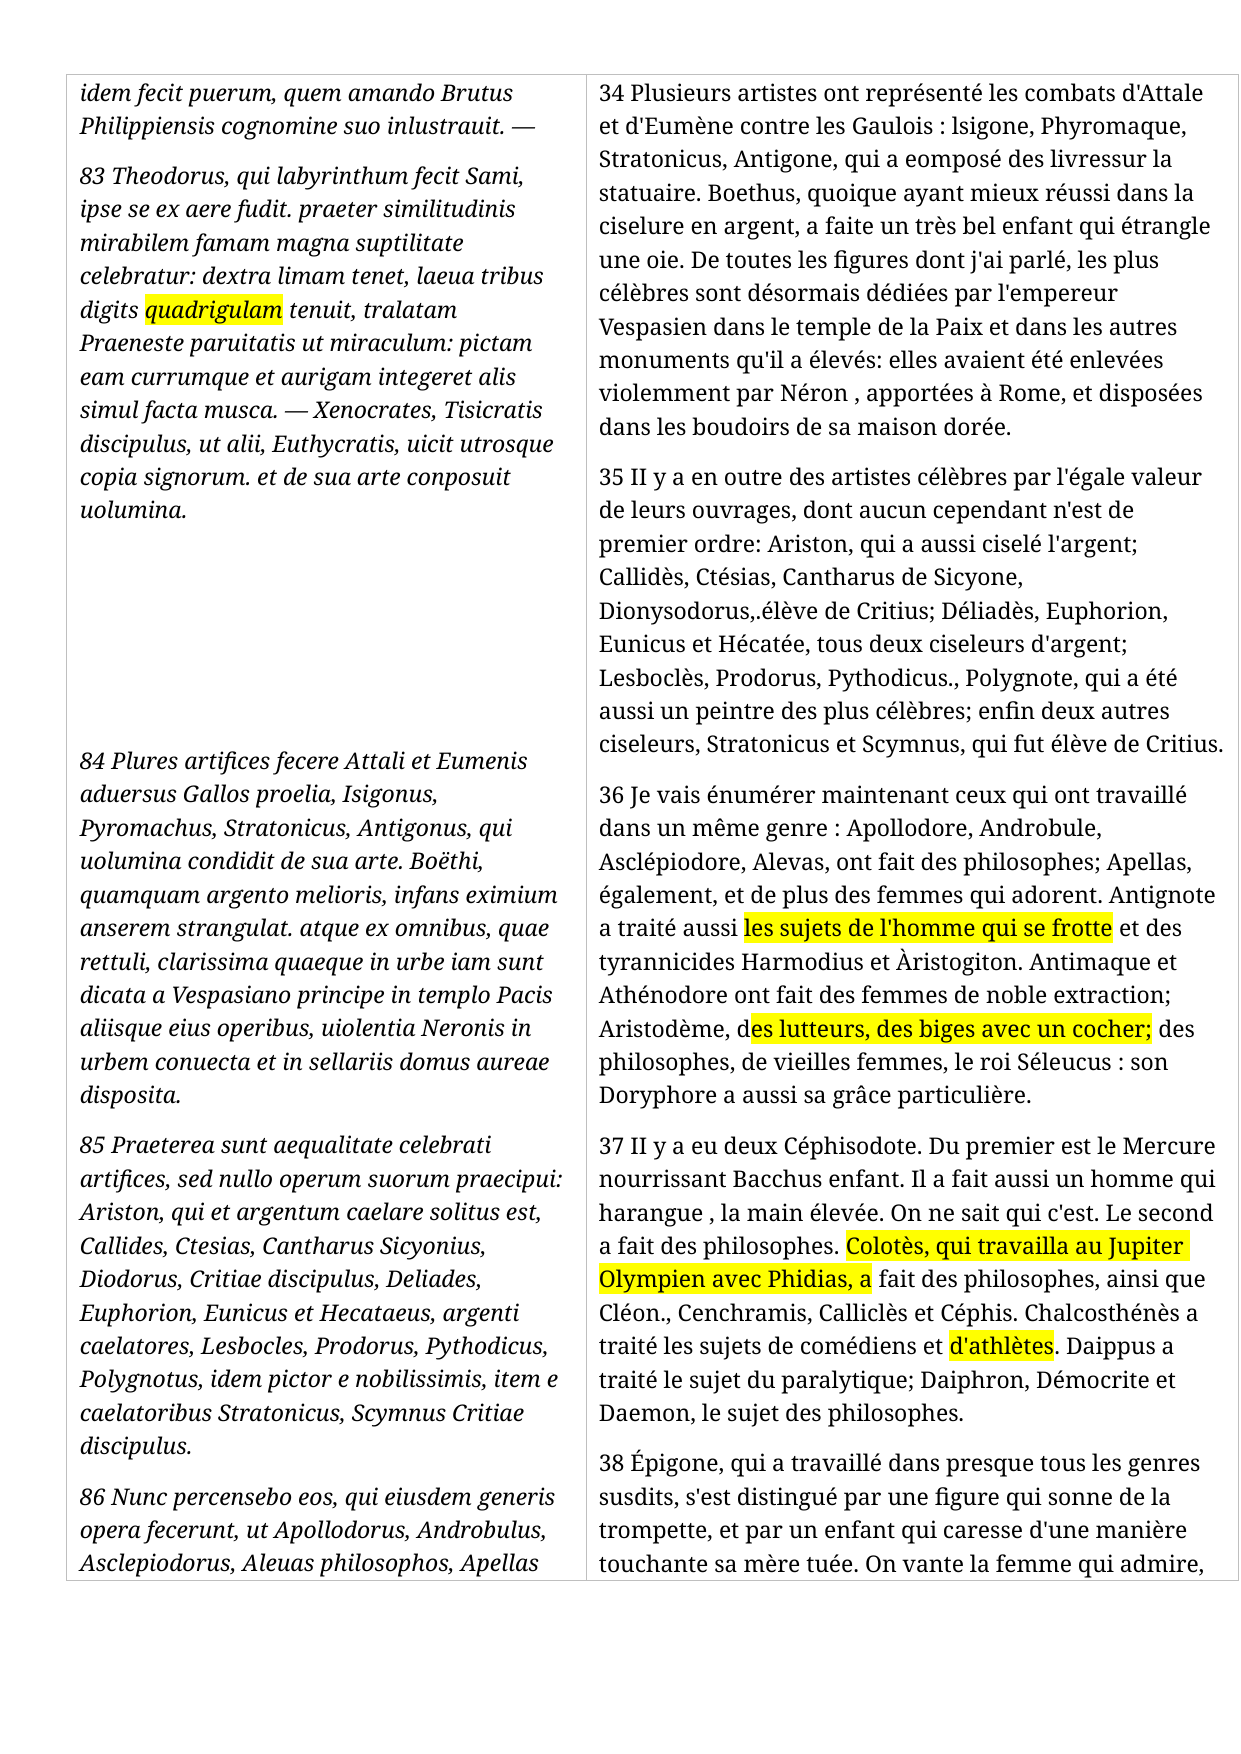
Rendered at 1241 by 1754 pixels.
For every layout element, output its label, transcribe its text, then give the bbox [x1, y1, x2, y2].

table_header 34 Plusieurs artistes ont représenté les combats d'Attale et d'Eumène contre les Gaulois : lsigone, Phyromaque, Stratonicus, Antigone, qui a eomposé des livressur la statuaire. Boethus, quoique ayant mieux réussi dans la ciselure en argent, a faite un très bel enfant qui étrangle une oie. De toutes les figures dont j'ai parlé, les plus célèbres sont désormais dédiées par l'empereur Vespasien dans le temple de la Paix et dans les autres monuments qu'il a élevés: elles avaient été enlevées violemment par Néron , apportées à Rome, et disposées dans les boudoirs de sa maison dorée. 35 II y a en outre des artistes célèbres par l'égale valeur de leurs ouvrages, dont aucun cependant n'est de premier ordre: Ariston, qui a aussi ciselé l'argent; Callidès, Ctésias, Cantharus de Sicyone, Dionysodorus,.élève de Critius; Déliadès, Euphorion, Eunicus et Hécatée, tous deux ciseleurs d'argent; Lesboclès, Prodorus, Pythodicus., Polygnote, qui a été aussi un peintre des plus célèbres; enfin deux autres ciseleurs, Stratonicus et Scymnus, qui fut élève de Critius. 36 Je vais énumérer maintenant ceux qui ont travaillé dans un même genre : Apollodore, Androbule, Asclépiodore, Alevas, ont fait des philosophes; Apellas, également, et de plus des femmes qui adorent. Antignote a traité aussi les sujets de l'homme qui se frotte et des tyrannicides Harmodius et Àristogiton. Antimaque et Athénodore ont fait des femmes de noble extraction; Aristodème, des lutteurs, des biges avec un cocher; des philosophes, de vieilles femmes, le roi Séleucus : son Doryphore a aussi sa grâce particulière. 37 II y a eu deux Céphisodote. Du premier est le Mercure nourrissant Bacchus enfant. Il a fait aussi un homme qui harangue , la main élevée. On ne sait qui c'est. Le second a fait des philosophes. Colotès, qui travailla au Jupiter Olympien avec Phidias, a fait des philosophes, ainsi que Cléon., Cenchramis, Calliclès et Céphis. Chalcosthénès a traité les sujets de comédiens et d'athlètes. Daippus a traité le sujet du paralytique; Daiphron, Démocrite et Daemon, le sujet des philosophes. 38 Épigone, qui a travaillé dans presque tous les genres susdits, s'est distingué par une figure qui sonne de la trompette, et par un enfant qui caresse d'une manière touchante sa mère tuée. On vante la femme qui admire, [597, 75, 1227, 1580]
table_header [67, 75, 78, 1580]
table_header [1227, 75, 1238, 1580]
table_header [568, 75, 586, 1580]
table_header [587, 75, 597, 1580]
table_header idem fecit puerum, quem amando Brutus Philippiensis cognomine suo inlustrauit. — 83 Theodorus, qui labyrinthum fecit Sami, ipse se ex aere fudit. praeter similitudinis mirabilem famam magna suptilitate celebratur: dextra limam tenet, laeua tribus digits quadrigulam tenuit, tralatam Praeneste paruitatis ut miraculum: pictam eam currumque et aurigam integeret alis simul facta musca. — Xenocrates, Tisicratis discipulus, ut alii, Euthycratis, uicit utrosque copia signorum. et de sua arte conposuit uolumina. 84 Plures artifices fecere Attali et Eumenis aduersus Gallos proelia, Isigonus, Pyromachus, Stratonicus, Antigonus, qui uolumina condidit de sua arte. Boëthi, quamquam argento melioris, infans eximium anserem strangulat. atque ex omnibus, quae rettuli, clarissima quaeque in urbe iam sunt dicata a Vespasiano principe in templo Pacis aliisque eius operibus, uiolentia Neronis in urbem conuecta et in sellariis domus aureae disposita. 85 Praeterea sunt aequalitate celebrati artifices, sed nullo operum suorum praecipui: Ariston, qui et argentum caelare solitus est, Callides, Ctesias, Cantharus Sicyonius, Diodorus, Critiae discipulus, Deliades, Euphorion, Eunicus et Hecataeus, argenti caelatores, Lesbocles, Prodorus, Pythodicus, Polygnotus, idem pictor e nobilissimis, item e caelatoribus Stratonicus, Scymnus Critiae discipulus. 86 Nunc percensebo eos, qui eiusdem generis opera fecerunt, ut Apollodorus, Androbulus, Asclepiodorus, Aleuas philosophos, Apellas [78, 75, 568, 1580]
